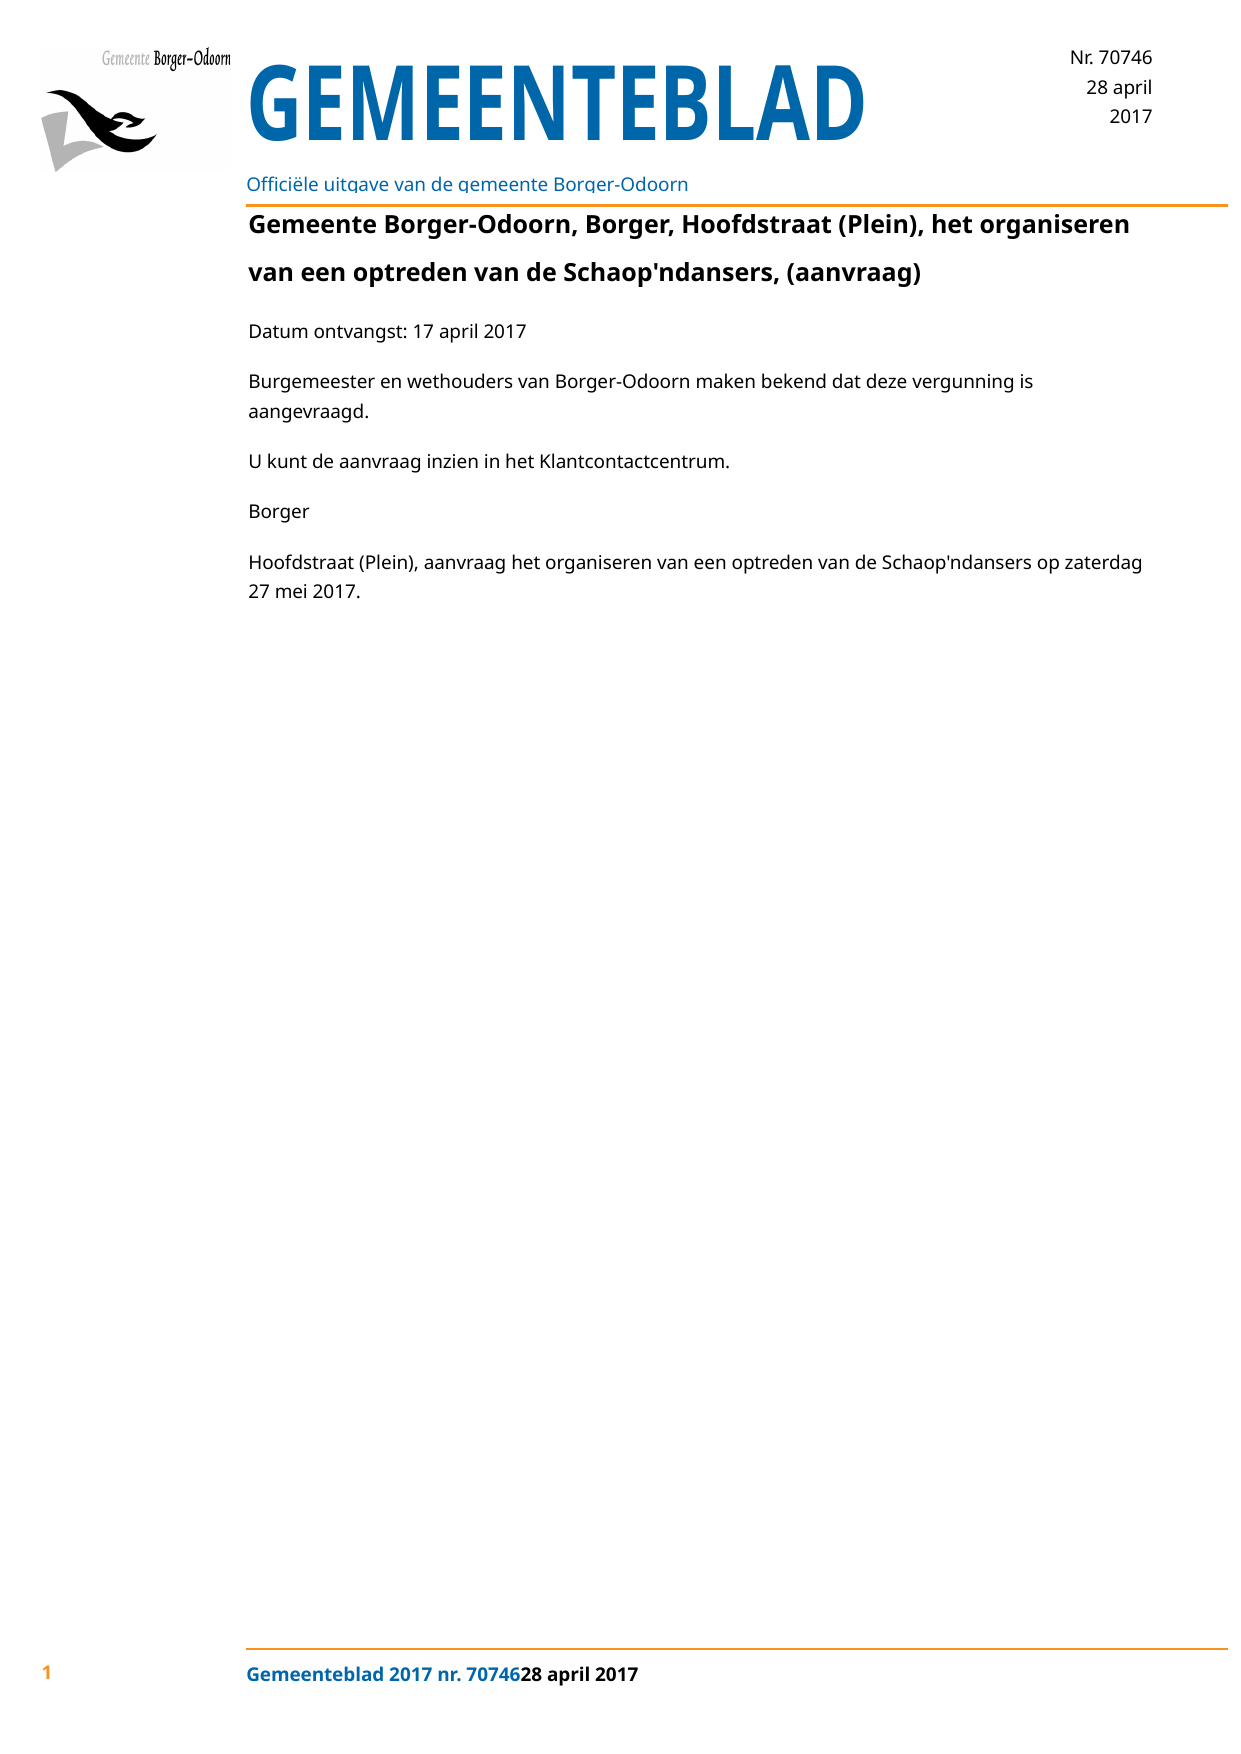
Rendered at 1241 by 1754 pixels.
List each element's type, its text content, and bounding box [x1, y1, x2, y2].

picture [41, 47, 231, 172]
text Hoofdstraat (Plein), aanvraag het organiseren van een optreden van de Schaop'ndansers op zaterdag 27 mei 2017. [248, 549, 1152, 604]
text Datum ontvangst: 17 april 2017 [248, 318, 1152, 344]
text Gemeente Borger-Odoorn, Borger, Hoofdstraat (Plein), het organiseren van een optreden van de Schaop'ndansers, (aanvraag) [248, 207, 1152, 288]
text Borger [248, 499, 1152, 524]
text U kunt de aanvraag inzien in het Klantcontactcentrum. [248, 448, 1152, 474]
text Burgemeester en wethouders van Borger-Odoorn maken bekend dat deze vergunning is aangevraagd. [248, 368, 1152, 424]
